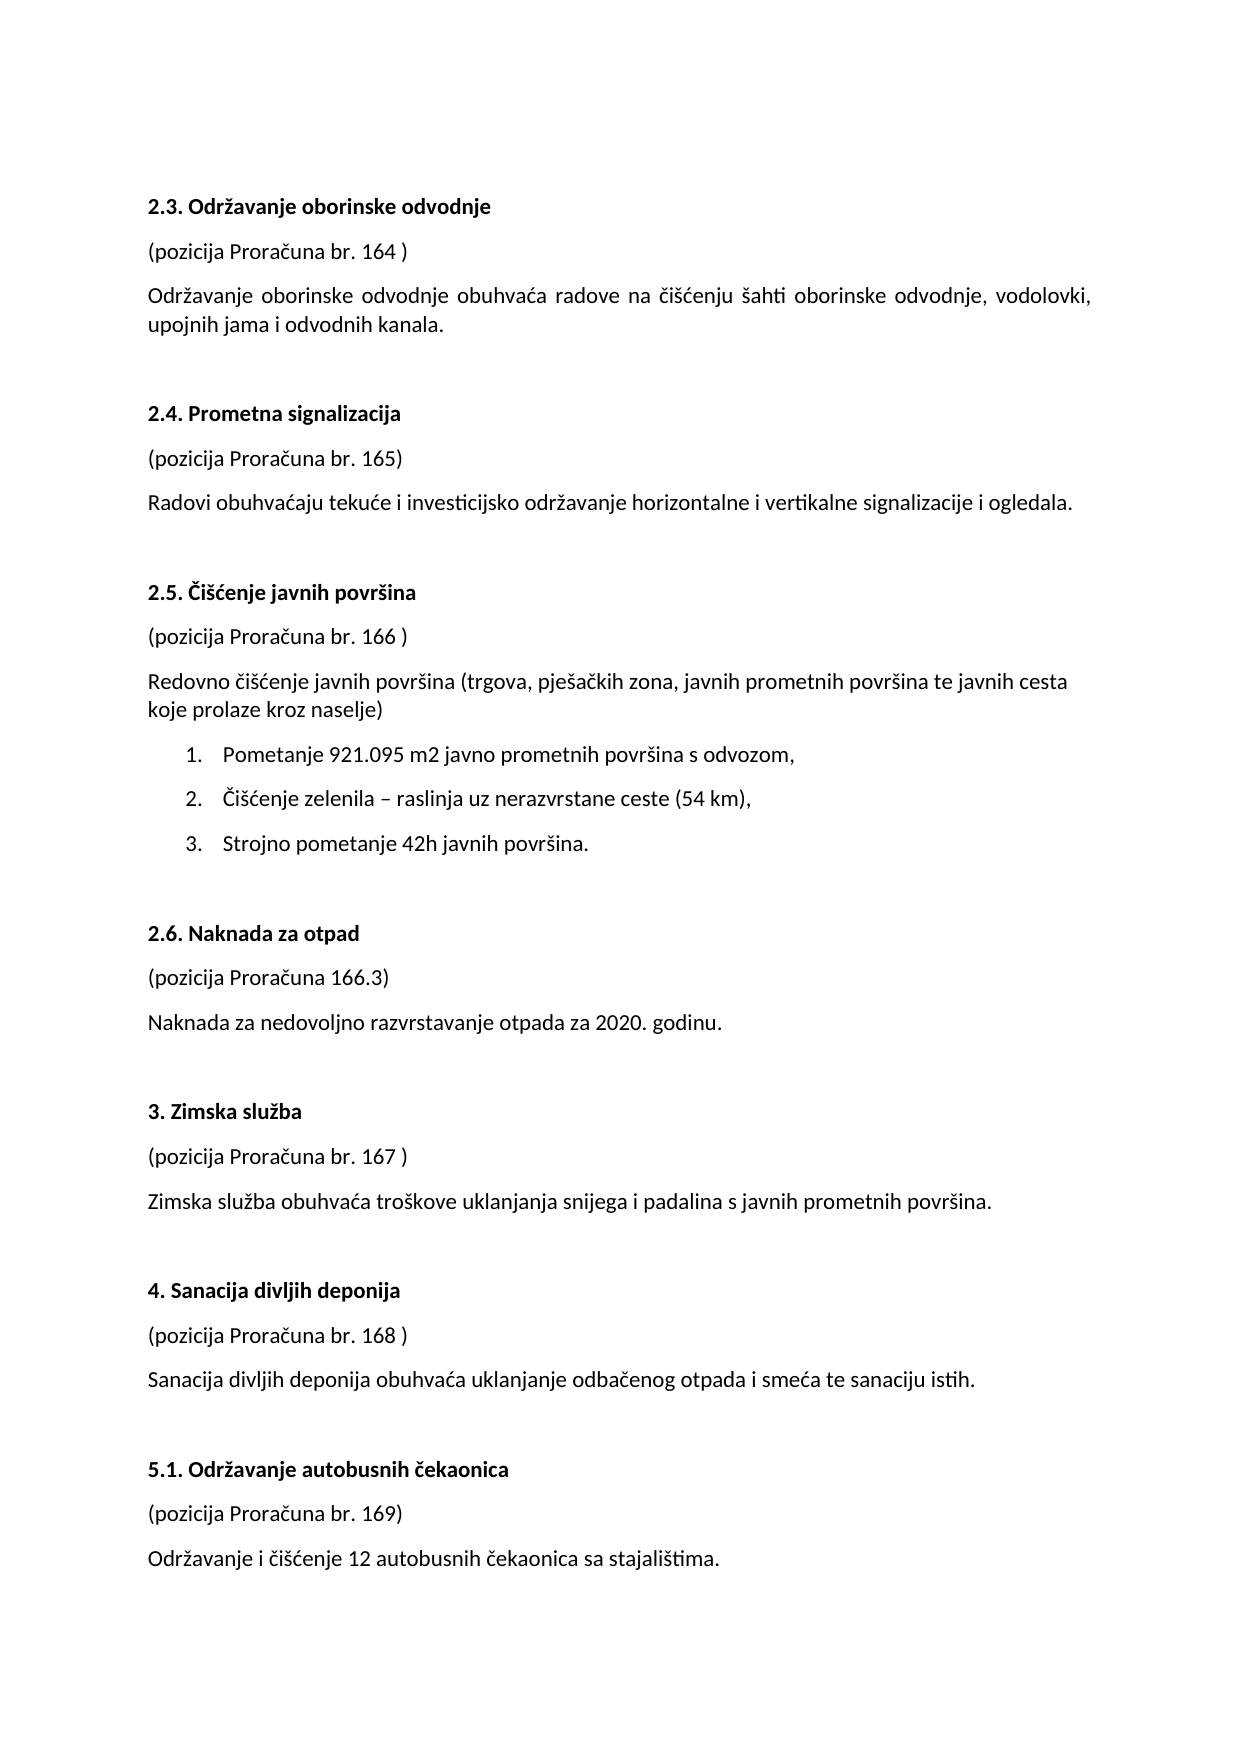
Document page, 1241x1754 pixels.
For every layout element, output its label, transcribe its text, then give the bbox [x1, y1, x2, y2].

text (pozicija Proračuna br. 164 ) [148, 237, 1093, 265]
text 3. Zimska služba [148, 1097, 1093, 1125]
text 2.4. Prometna signalizacija [148, 399, 1093, 427]
text (pozicija Proračuna 166.3) [148, 963, 1093, 991]
text Radovi obuhvaćaju tekuće i investicijsko održavanje horizontalne i vertikalne signalizacije i ogledala. [148, 488, 1093, 516]
text (pozicija Proračuna br. 169) [148, 1499, 1093, 1528]
text (pozicija Proračuna br. 166 ) [148, 622, 1093, 651]
text Zimska služba obuhvaća troškove uklanjanja snijega i padalina s javnih prometnih površina. [148, 1187, 1093, 1215]
text 2.6. Naknada za otpad [148, 919, 1093, 947]
text 2.5. Čišćenje javnih površina [148, 578, 1093, 606]
text (pozicija Proračuna br. 167 ) [148, 1142, 1093, 1170]
text (pozicija Proračuna br. 165) [148, 444, 1093, 472]
list Pometanje 921.095 m2 javno prometnih površina s odvozom, [185, 740, 1093, 768]
list Strojno pometanje 42h javnih površina. [185, 829, 1093, 857]
text Održavanje oborinske odvodnje obuhvaća radove na čišćenju šahti oborinske odvodnje, vodolovki, upojnih jama i odvodnih kanala. [148, 282, 1093, 338]
text Sanacija divljih deponija obuhvaća uklanjanje odbačenog otpada i smeća te sanaciju istih. [148, 1366, 1093, 1393]
text (pozicija Proračuna br. 168 ) [148, 1321, 1093, 1349]
text 4. Sanacija divljih deponija [148, 1276, 1093, 1304]
text Redovno čišćenje javnih površina (trgova, pješačkih zona, javnih prometnih površina te javnih cesta koje prolaze kroz naselje) [148, 667, 1093, 723]
text Naknada za nedovoljno razvrstavanje otpada za 2020. godinu. [148, 1008, 1093, 1036]
text 5.1. Održavanje autobusnih čekaonica [148, 1455, 1093, 1483]
text 2.3. Održavanje oborinske odvodnje [148, 192, 1093, 220]
list Čišćenje zelenila – raslinja uz nerazvrstane ceste (54 km), [185, 784, 1093, 813]
text Održavanje i čišćenje 12 autobusnih čekaonica sa stajalištima. [148, 1544, 1093, 1572]
